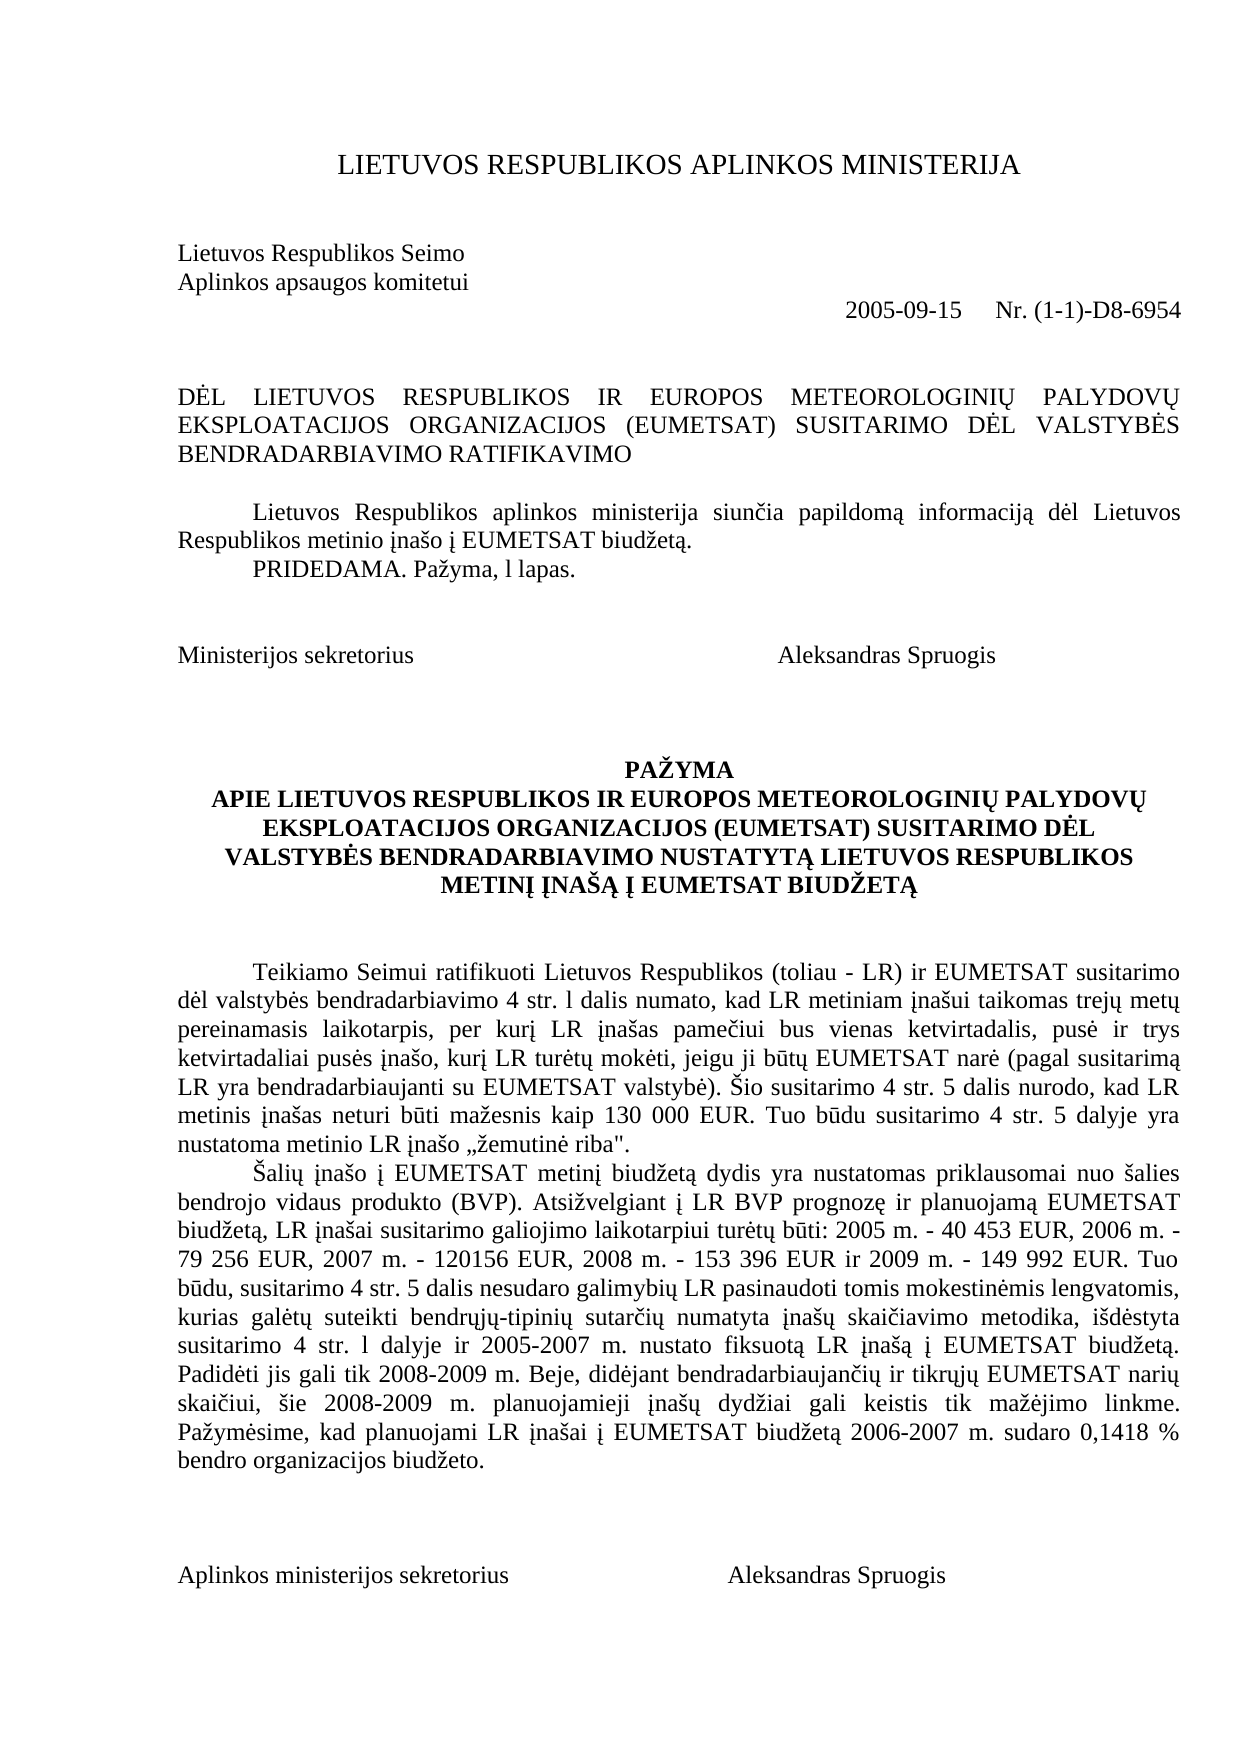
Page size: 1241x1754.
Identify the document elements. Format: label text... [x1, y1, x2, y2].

text VALSTYBĖS BENDRADARBIAVIMO NUSTATYTĄ LIETUVOS RESPUBLIKOS [177, 842, 1181, 870]
text Šalių įnašo į EUMETSAT metinį biudžetą dydis yra nustatomas priklausomai nuo šalies bendrojo vidaus produkto (BVP). Atsižvelgiant į LR BVP prognozę ir planuojamą EUMETSAT biudžetą, LR įnašai susitarimo galiojimo laikotarpiui turėtų būti: 2005 m. - 40 453 EUR, 2006 m. - 79 256 EUR, 2007 m. - 120156 EUR, 2008 m. - 153 396 EUR ir 2009 m. - 149 992 EUR. Tuo būdu, susitarimo 4 str. 5 dalis nesudaro galimybių LR pasinaudoti tomis mokestinėmis lengvatomis, kurias galėtų suteikti bendrųjų-tipinių sutarčių numatyta įnašų skaičiavimo metodika, išdėstyta susitarimo 4 str. l dalyje ir 2005-2007 m. nustato fiksuotą LR įnašą į EUMETSAT biudžetą. Padidėti jis gali tik 2008-2009 m. Beje, didėjant bendradarbiaujančių ir tikrųjų EUMETSAT narių skaičiui, šie 2008-2009 m. planuojamieji įnašų dydžiai gali keistis tik mažėjimo linkme. Pažymėsime, kad planuojami LR įnašai į EUMETSAT biudžetą 2006-2007 m. sudaro 0,1418 % bendro organizacijos biudžeto. [177, 1158, 1181, 1474]
text Teikiamo Seimui ratifikuoti Lietuvos Respublikos (toliau - LR) ir EUMETSAT susitarimo dėl valstybės bendradarbiavimo 4 str. l dalis numato, kad LR metiniam įnašui taikomas trejų metų pereinamasis laikotarpis, per kurį LR įnašas pamečiui bus vienas ketvirtadalis, pusė ir trys ketvirtadaliai pusės įnašo, kurį LR turėtų mokėti, jeigu ji būtų EUMETSAT narė (pagal susitarimą LR yra bendradarbiaujanti su EUMETSAT valstybė). Šio susitarimo 4 str. 5 dalis nurodo, kad LR metinis įnašas neturi būti mažesnis kaip 130 000 EUR. Tuo būdu susitarimo 4 str. 5 dalyje yra nustatoma metinio LR įnašo „žemutinė riba". [177, 957, 1181, 1158]
text APIE LIETUVOS RESPUBLIKOS IR EUROPOS METEOROLOGINIŲ PALYDOVŲ [177, 784, 1181, 813]
text 2005-09-15 Nr. (1-1)-D8-6954 [177, 295, 1181, 324]
text LIETUVOS RESPUBLIKOS APLINKOS MINISTERIJA [177, 147, 1181, 180]
text PRIDEDAMA. Pažyma, l lapas. [177, 554, 1181, 583]
text Lietuvos Respublikos aplinkos ministerija siunčia papildomą informaciją dėl Lietuvos Respublikos metinio įnašo į EUMETSAT biudžetą. [177, 497, 1181, 554]
text Aplinkos ministerijos sekretorius Aleksandras Spruogis [177, 1560, 1181, 1589]
text DĖL LIETUVOS RESPUBLIKOS IR EUROPOS METEOROLOGINIŲ PALYDOVŲ EKSPLOATACIJOS ORGANIZACIJOS (EUMETSAT) SUSITARIMO DĖL VALSTYBĖS BENDRADARBIAVIMO RATIFIKAVIMO [177, 382, 1181, 468]
text Ministerijos sekretorius Aleksandras Spruogis [177, 640, 1181, 669]
text Lietuvos Respublikos Seimo [177, 238, 1181, 267]
text PAŽYMA [177, 755, 1181, 784]
text EKSPLOATACIJOS ORGANIZACIJOS (EUMETSAT) SUSITARIMO DĖL [177, 813, 1181, 842]
text METINĮ ĮNAŠĄ Į EUMETSAT BIUDŽETĄ [177, 870, 1181, 899]
text Aplinkos apsaugos komitetui [177, 267, 1181, 295]
